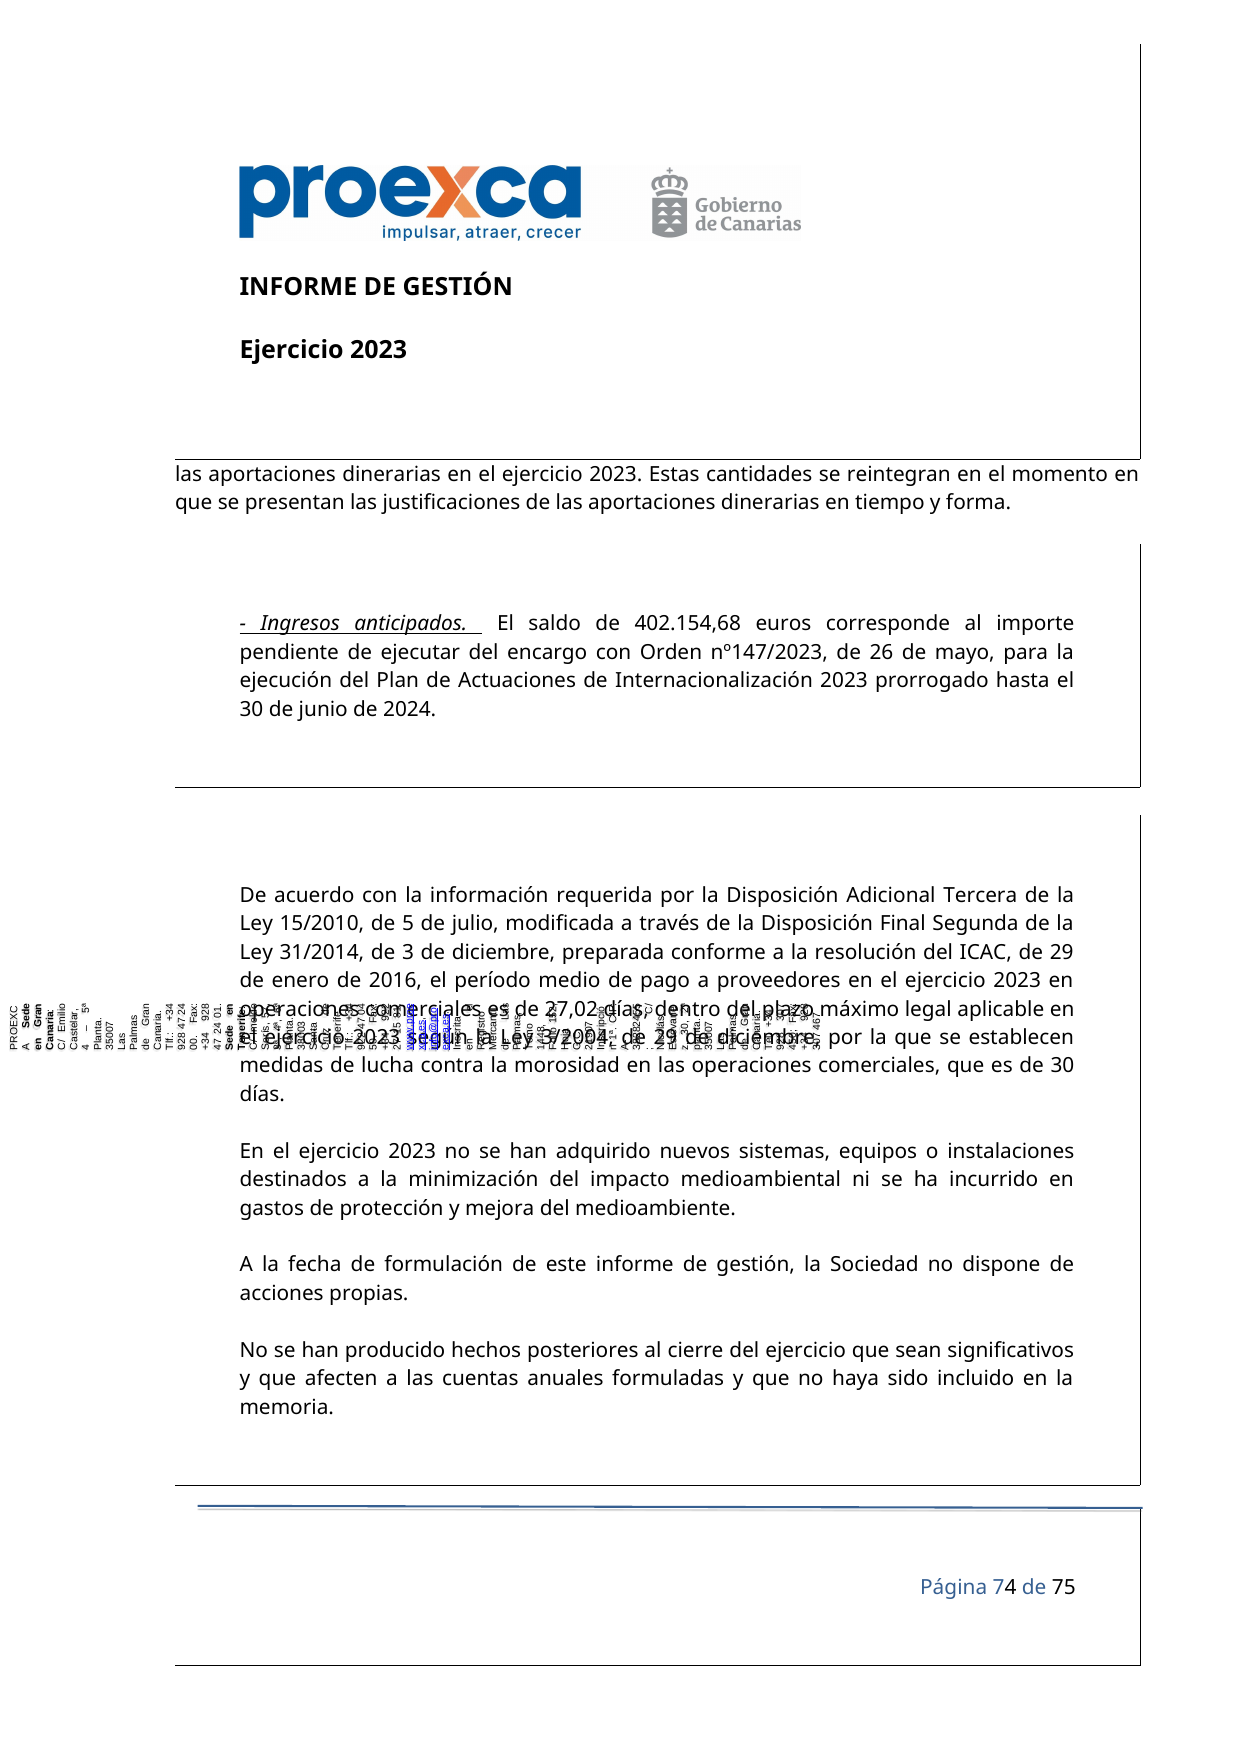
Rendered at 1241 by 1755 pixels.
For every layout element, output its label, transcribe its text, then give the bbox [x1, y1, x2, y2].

text En el ejercicio 2023 no se han adquirido nuevos sistemas, equipos o instalaciones destinados a la minimización del impacto medioambiental ni se ha incurrido en gastos de protección y mejora del medioambiente. [175, 1136, 1140, 1221]
text A la fecha de formulación de este informe de gestión, la Sociedad no dispone de acciones propias. [175, 1249, 1140, 1306]
text las aportaciones dinerarias en el ejercicio 2023. Estas cantidades se reintegran en el momento en que se presentan las justificaciones de las aportaciones dinerarias en tiempo y forma. [175, 459, 1140, 516]
text - Ingresos anticipados. El saldo de 402.154,68 euros corresponde al importe pendiente de ejecutar del encargo con Orden nº147/2023, de 26 de mayo, para la ejecución del Plan de Actuaciones de Internacionalización 2023 prorrogado hasta el 30 de junio de 2024. [175, 544, 1140, 787]
text De acuerdo con la información requerida por la Disposición Adicional Tercera de la Ley 15/2010, de 5 de julio, modificada a través de la Disposición Final Segunda de la Ley 31/2014, de 3 de diciembre, preparada conforme a la resolución del ICAC, de 29 de enero de 2016, el período medio de pago a proveedores en el ejercicio 2023 en operaciones comerciales es de 27,02 días, dentro del plazo máximo legal aplicable en el ejercicio 2023 según la Ley 3/2004, de 29 de diciembre, por la que se establecen medidas de lucha contra la morosidad en las operaciones comerciales, que es de 30 días. [175, 815, 1140, 1107]
text No se han producido hechos posteriores al cierre del ejercicio que sean significativos y que afecten a las cuentas anuales formuladas y que no haya sido incluido en la memoria. [175, 1335, 1140, 1485]
